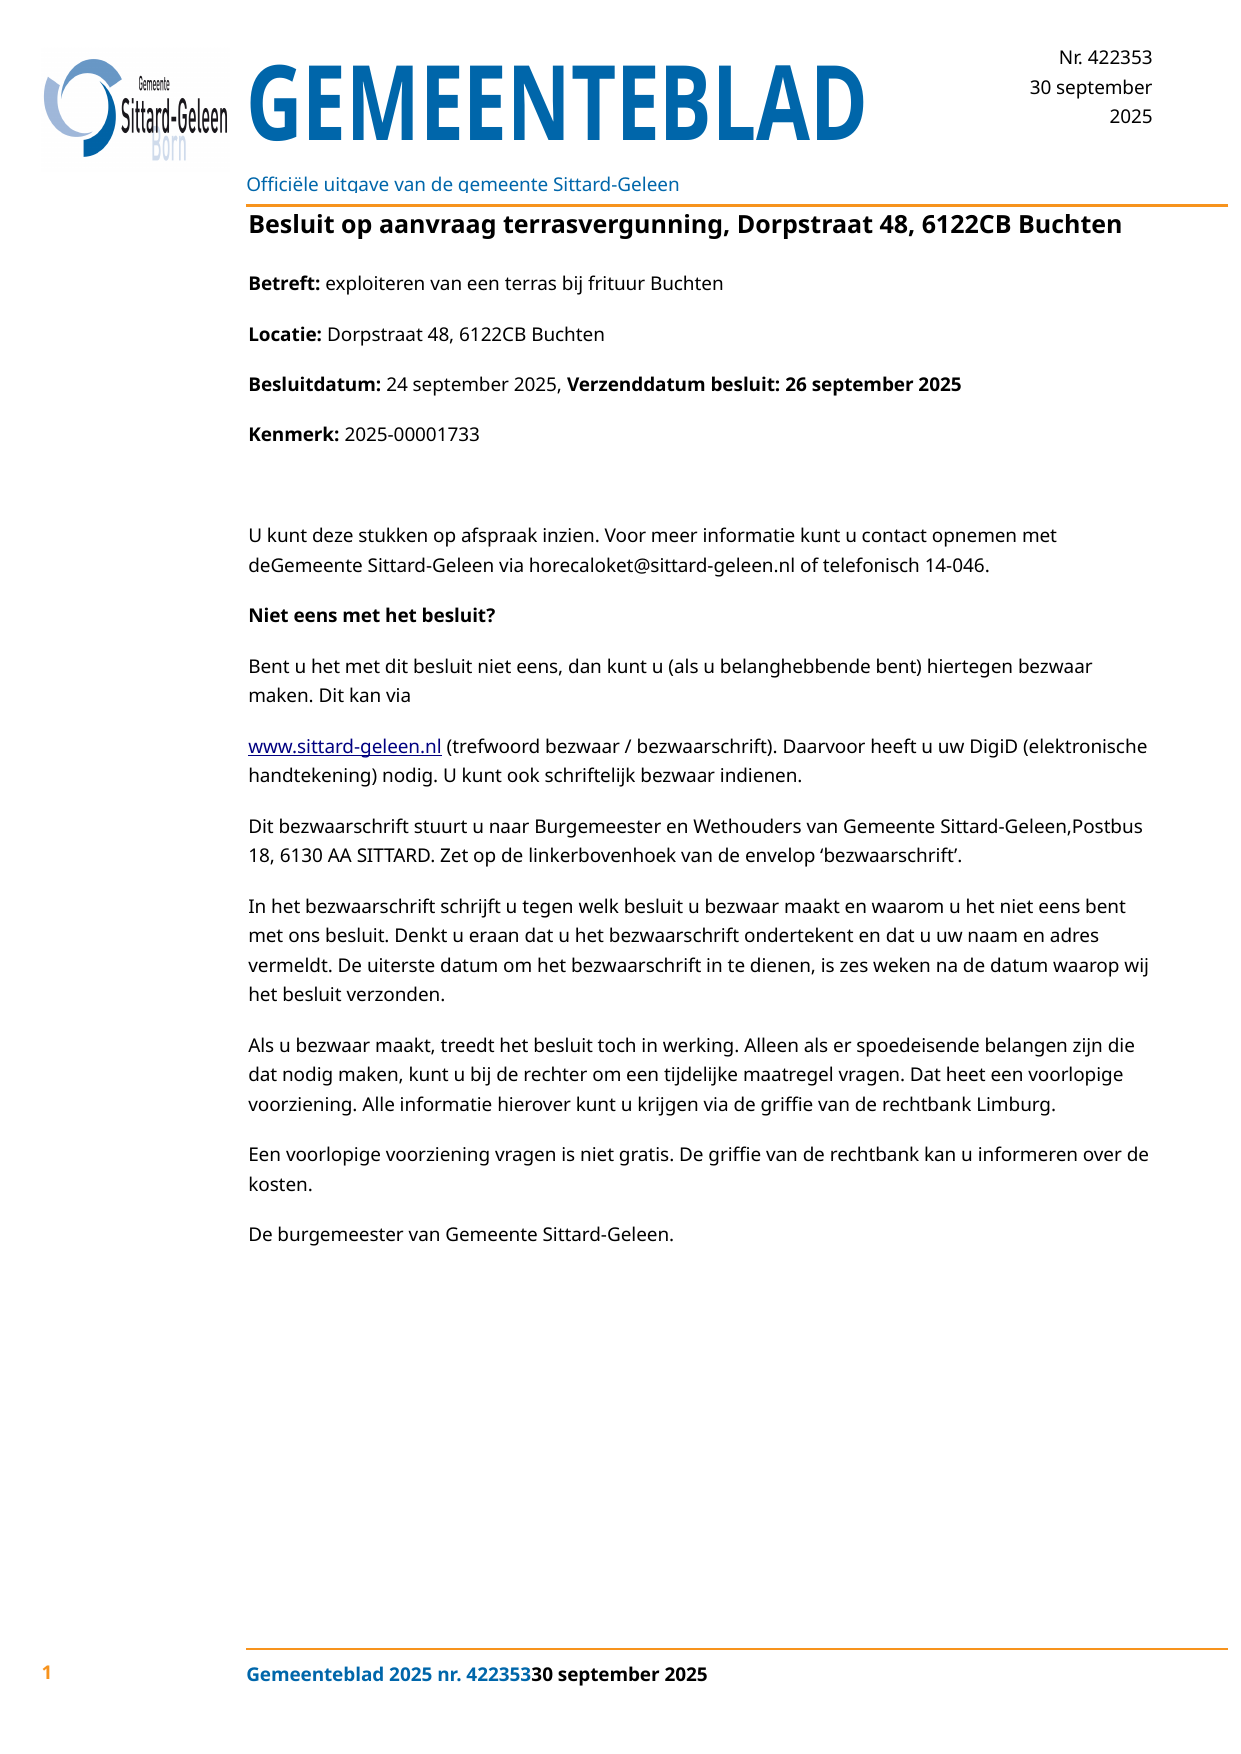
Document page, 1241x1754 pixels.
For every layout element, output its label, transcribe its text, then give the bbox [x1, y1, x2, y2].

text Locatie: Dorpstraat 48, 6122CB Buchten [248, 321, 1152, 346]
picture [41, 47, 231, 172]
text De burgemeester van Gemeente Sittard-Geleen. [248, 1222, 1152, 1247]
text Dit bezwaarschrift stuurt u naar Burgemeester en Wethouders van Gemeente Sittard-Geleen,Postbus 18, 6130 AA SITTARD. Zet op de linkerbovenhoek van de envelop ‘bezwaarschrift’. [248, 813, 1152, 868]
text Als u bezwaar maakt, treedt het besluit toch in werking. Alleen als er spoedeisende belangen zijn die dat nodig maken, kunt u bij de rechter om een tijdelijke maatregel vragen. Dat heet een voorlopige voorziening. Alle informatie hierover kunt u krijgen via de griffie van de rechtbank Limburg. [248, 1032, 1152, 1117]
text www.sittard-geleen.nl (trefwoord bezwaar / bezwaarschrift). Daarvoor heeft u uw DigiD (elektronische handtekening) nodig. U kunt ook schriftelijk bezwaar indienen. [248, 733, 1152, 788]
text Kenmerk: 2025-00001733 [248, 422, 1152, 447]
text Bent u het met dit besluit niet eens, dan kunt u (als u belanghebbende bent) hiertegen bezwaar maken. Dit kan via [248, 653, 1152, 708]
text Betreft: exploiteren van een terras bij frituur Buchten [248, 270, 1152, 296]
text In het bezwaarschrift schrijft u tegen welk besluit u bezwaar maakt en waarom u het niet eens bent met ons besluit. Denkt u eraan dat u het bezwaarschrift ondertekent en dat u uw naam en adres vermeldt. De uiterste datum om het bezwaarschrift in te dienen, is zes weken na de datum waarop wij het besluit verzonden. [248, 893, 1152, 1007]
text Niet eens met het besluit? [248, 602, 1152, 628]
text Besluitdatum: 24 september 2025, Verzenddatum besluit: 26 september 2025 [248, 371, 1152, 397]
text Een voorlopige voorziening vragen is niet gratis. De griffie van de rechtbank kan u informeren over de kosten. [248, 1142, 1152, 1197]
text Besluit op aanvraag terrasvergunning, Dorpstraat 48, 6122CB Buchten [248, 207, 1152, 241]
text U kunt deze stukken op afspraak inzien. Voor meer informatie kunt u contact opnemen met deGemeente Sittard-Geleen via horecaloket@sittard-geleen.nl of telefonisch 14-046. [248, 522, 1152, 578]
